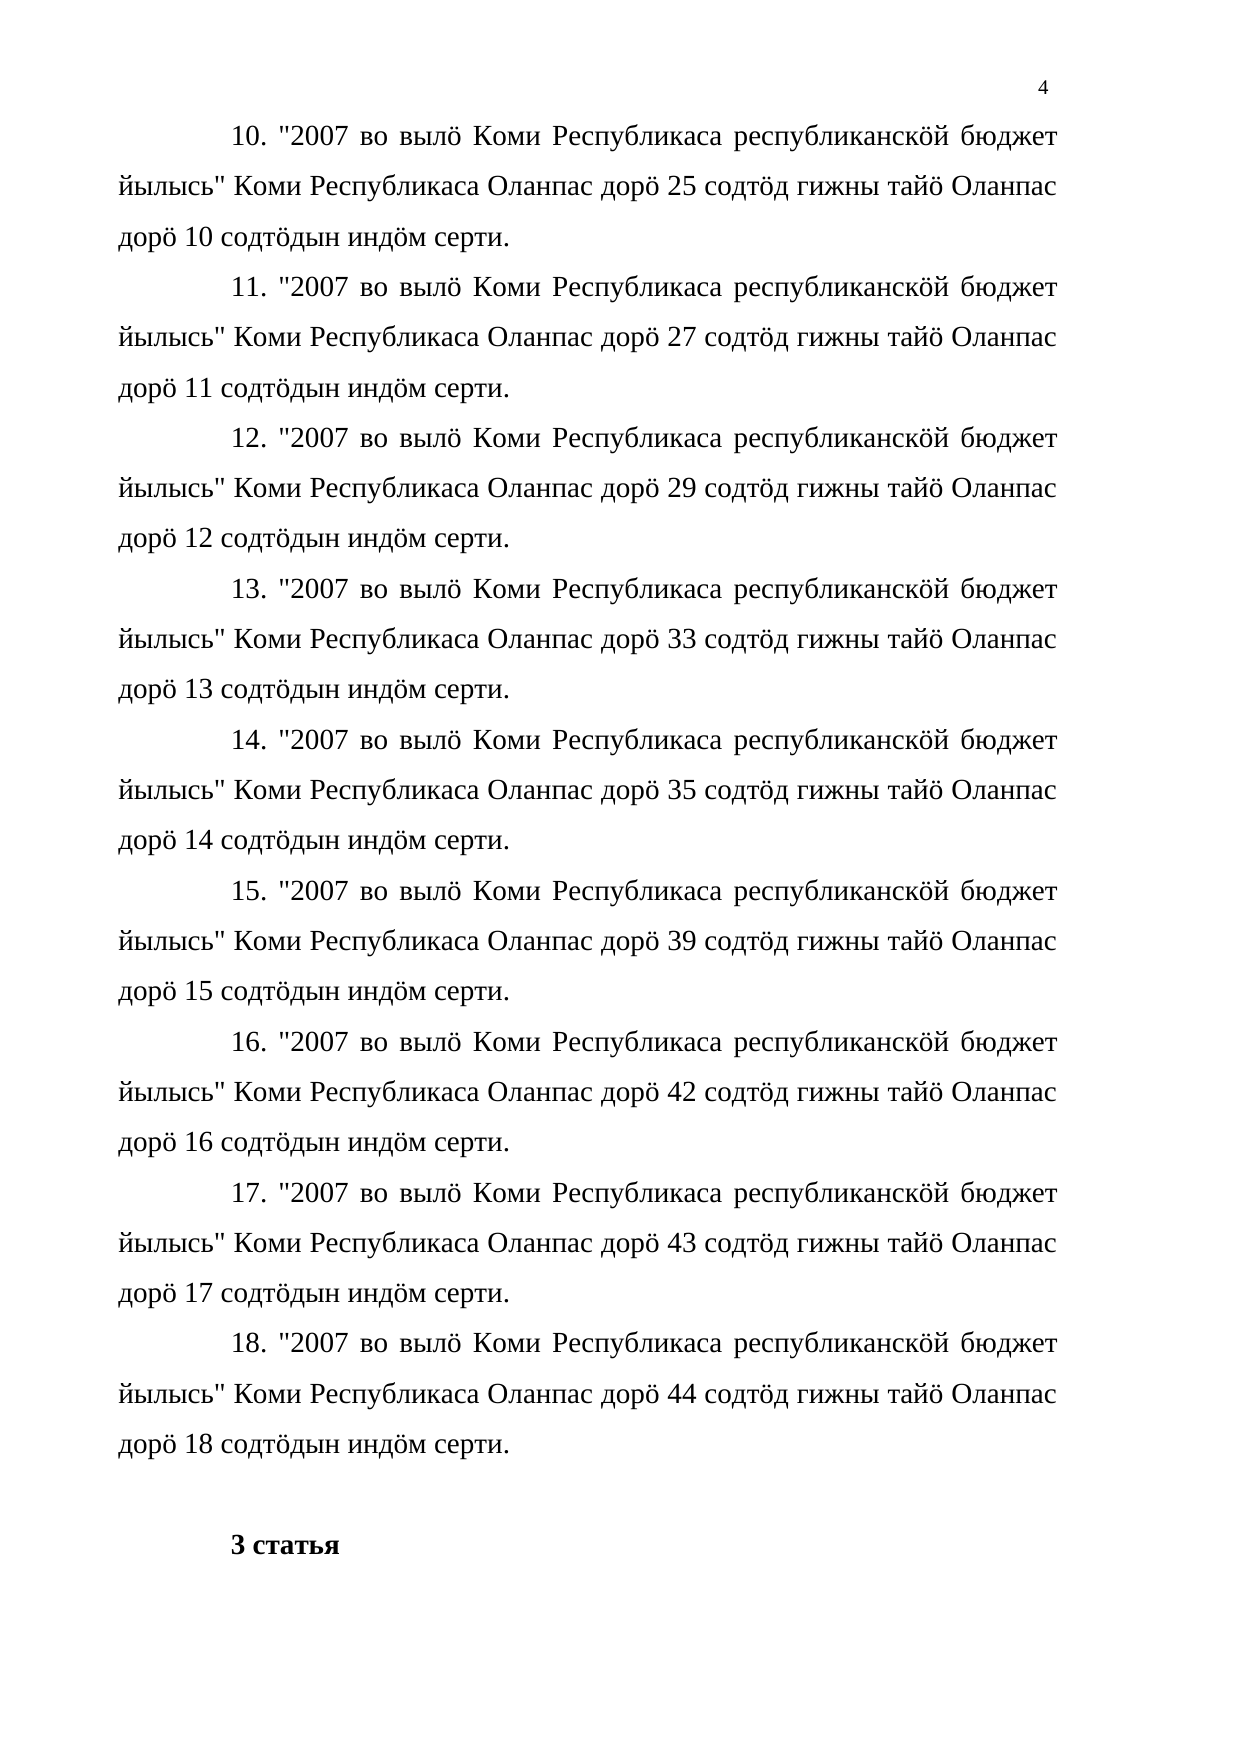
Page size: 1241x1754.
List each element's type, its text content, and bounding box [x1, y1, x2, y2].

text 16. "2007 во вылö Коми Республикаса республиканскöй бюджет йылысь" Коми Республикаса Оланпас дорö 42 содтöд гижны тайö Оланпас дорö 16 содтöдын индöм серти. [118, 1024, 1058, 1158]
text 11. "2007 во вылö Коми Республикаса республиканскöй бюджет йылысь" Коми Республикаса Оланпас дорö 27 содтöд гижны тайö Оланпас дорö 11 содтöдын индöм серти. [118, 269, 1058, 403]
text 3 статья [118, 1527, 1058, 1560]
text 18. "2007 во вылö Коми Республикаса республиканскöй бюджет йылысь" Коми Республикаса Оланпас дорö 44 содтöд гижны тайö Оланпас дорö 18 содтöдын индöм серти. [118, 1326, 1058, 1460]
text 15. "2007 во вылö Коми Республикаса республиканскöй бюджет йылысь" Коми Республикаса Оланпас дорö 39 содтöд гижны тайö Оланпас дорö 15 содтöдын индöм серти. [118, 873, 1058, 1007]
text 13. "2007 во вылö Коми Республикаса республиканскöй бюджет йылысь" Коми Республикаса Оланпас дорö 33 содтöд гижны тайö Оланпас дорö 13 содтöдын индöм серти. [118, 571, 1058, 705]
text 17. "2007 во вылö Коми Республикаса республиканскöй бюджет йылысь" Коми Республикаса Оланпас дорö 43 содтöд гижны тайö Оланпас дорö 17 содтöдын индöм серти. [118, 1175, 1058, 1309]
text 10. "2007 во вылö Коми Республикаса республиканскöй бюджет йылысь" Коми Республикаса Оланпас дорö 25 содтöд гижны тайö Оланпас дорö 10 содтöдын индöм серти. [118, 118, 1058, 252]
text 12. "2007 во вылö Коми Республикаса республиканскöй бюджет йылысь" Коми Республикаса Оланпас дорö 29 содтöд гижны тайö Оланпас дорö 12 содтöдын индöм серти. [118, 420, 1058, 554]
text 14. "2007 во вылö Коми Республикаса республиканскöй бюджет йылысь" Коми Республикаса Оланпас дорö 35 содтöд гижны тайö Оланпас дорö 14 содтöдын индöм серти. [118, 722, 1058, 856]
